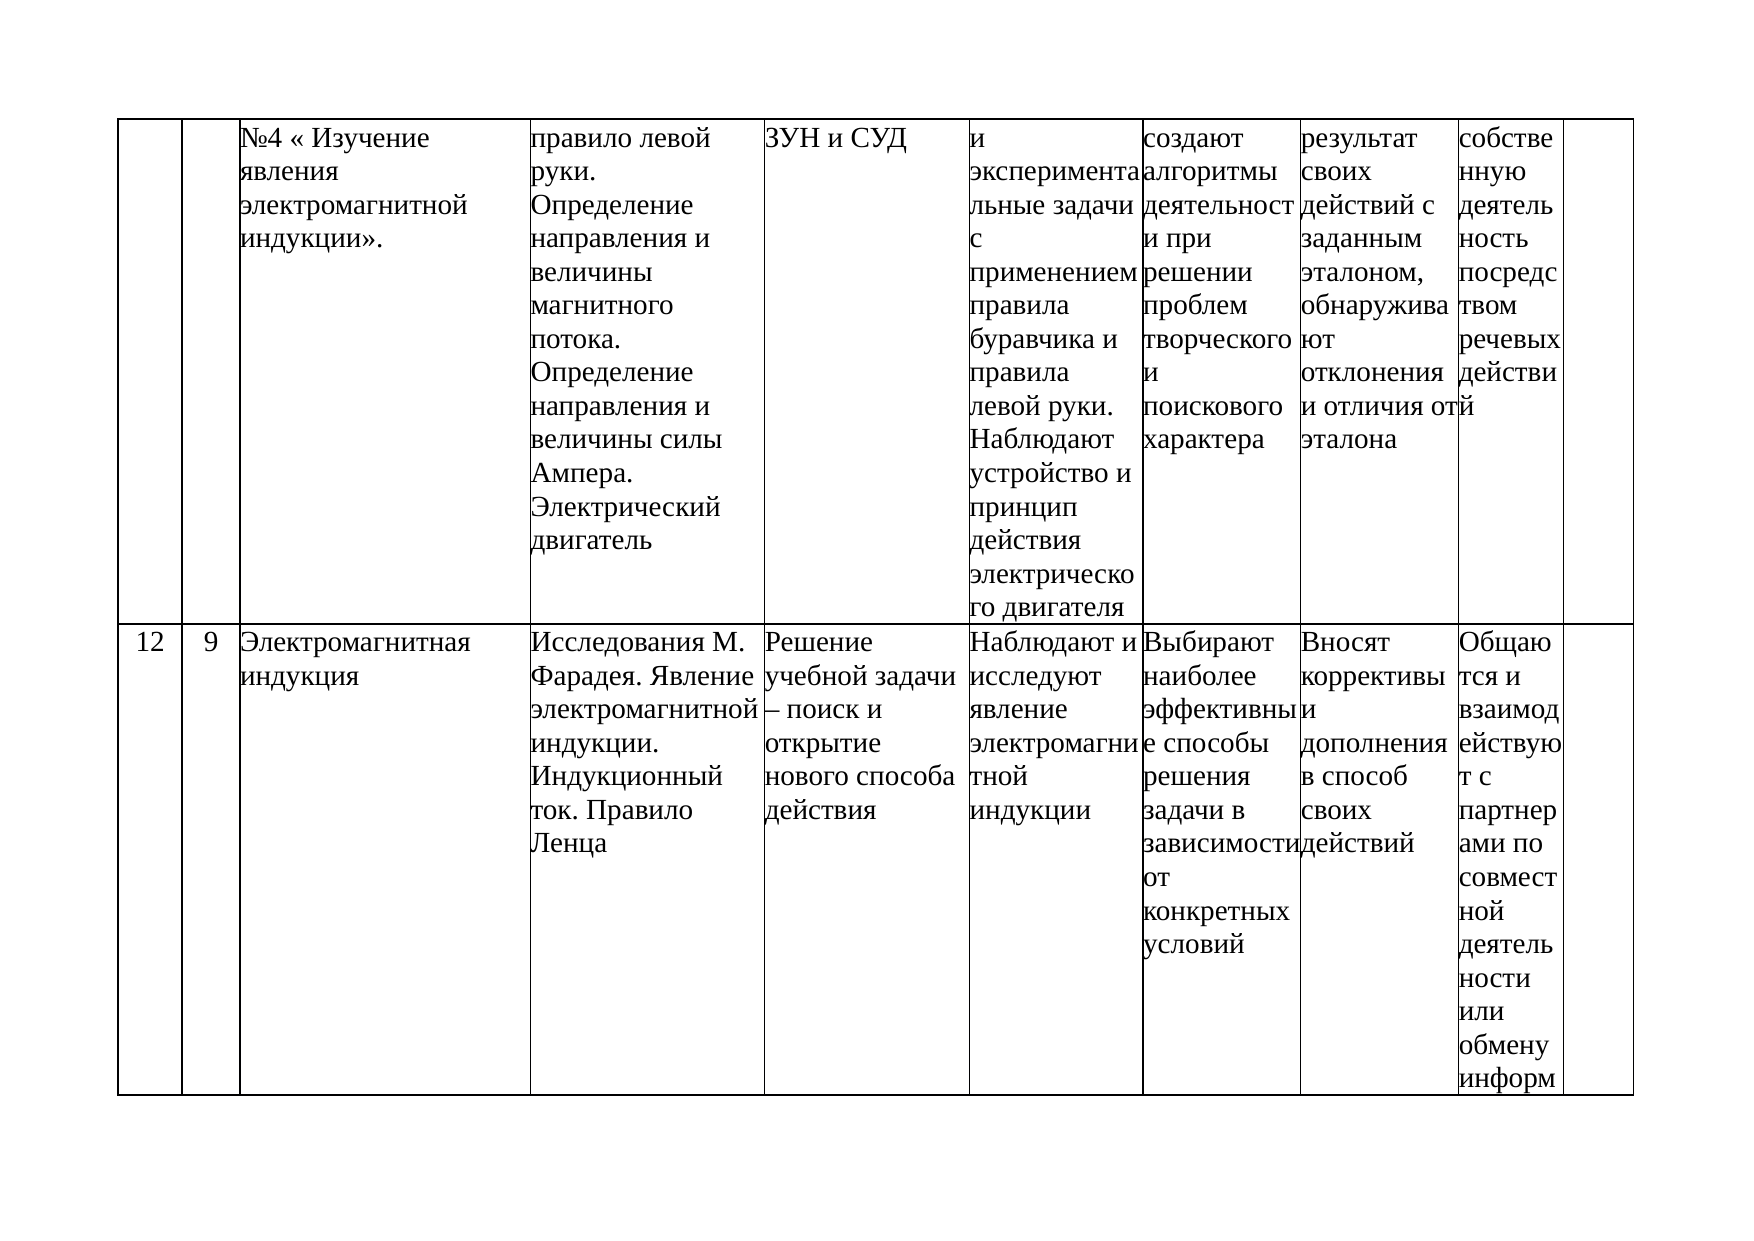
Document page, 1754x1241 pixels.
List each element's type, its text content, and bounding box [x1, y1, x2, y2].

table_cell и экспериментальные задачи с применением правила буравчика и правила левой руки. Наблюдают устройство и принцип действия электрического двигателя [970, 120, 1142, 623]
table_cell 12 [119, 625, 181, 1094]
table_cell Общаются и взаимодействуют с партнерами по совместной деятельности или обмену информ [1459, 625, 1563, 1094]
table_cell ЗУН и СУД [765, 120, 969, 623]
table_cell №4 « Изучение явления электромагнитной индукции». [241, 120, 530, 623]
table_cell собственную деятельность посредством речевых действий [1459, 120, 1563, 623]
table_cell Выбирают наиболее эффективные способы решения задачи в зависимости от конкретных условий [1144, 625, 1300, 1094]
table_cell [119, 120, 181, 623]
table_cell Вносят коррективы и дополнения в способ своих действий [1301, 625, 1458, 1094]
table_cell создают алгоритмы деятельности при решении проблем творческого и поискового характера [1144, 120, 1300, 623]
table_cell Наблюдают и исследуют явление электромагнитной индукции [970, 625, 1142, 1094]
table_cell [1564, 625, 1633, 1094]
table_cell 9 [183, 625, 239, 1094]
table_cell правило левой руки. Определение направления и величины магнитного потока. Определение направления и величины силы Ампера. Электрический двигатель [531, 120, 764, 623]
table_cell [1564, 120, 1633, 623]
table_cell Электромагнитная индукция [241, 625, 530, 1094]
table_cell [183, 120, 239, 623]
table_cell Исследования М. Фарадея. Явление электромагнитной индукции. Индукционный ток. Правило Ленца [531, 625, 764, 1094]
table_cell Решение учебной задачи – поиск и открытие нового способа действия [765, 625, 969, 1094]
table_cell результат своих действий с заданным эталоном, обнаруживают отклонения и отличия от эталона [1301, 120, 1458, 623]
